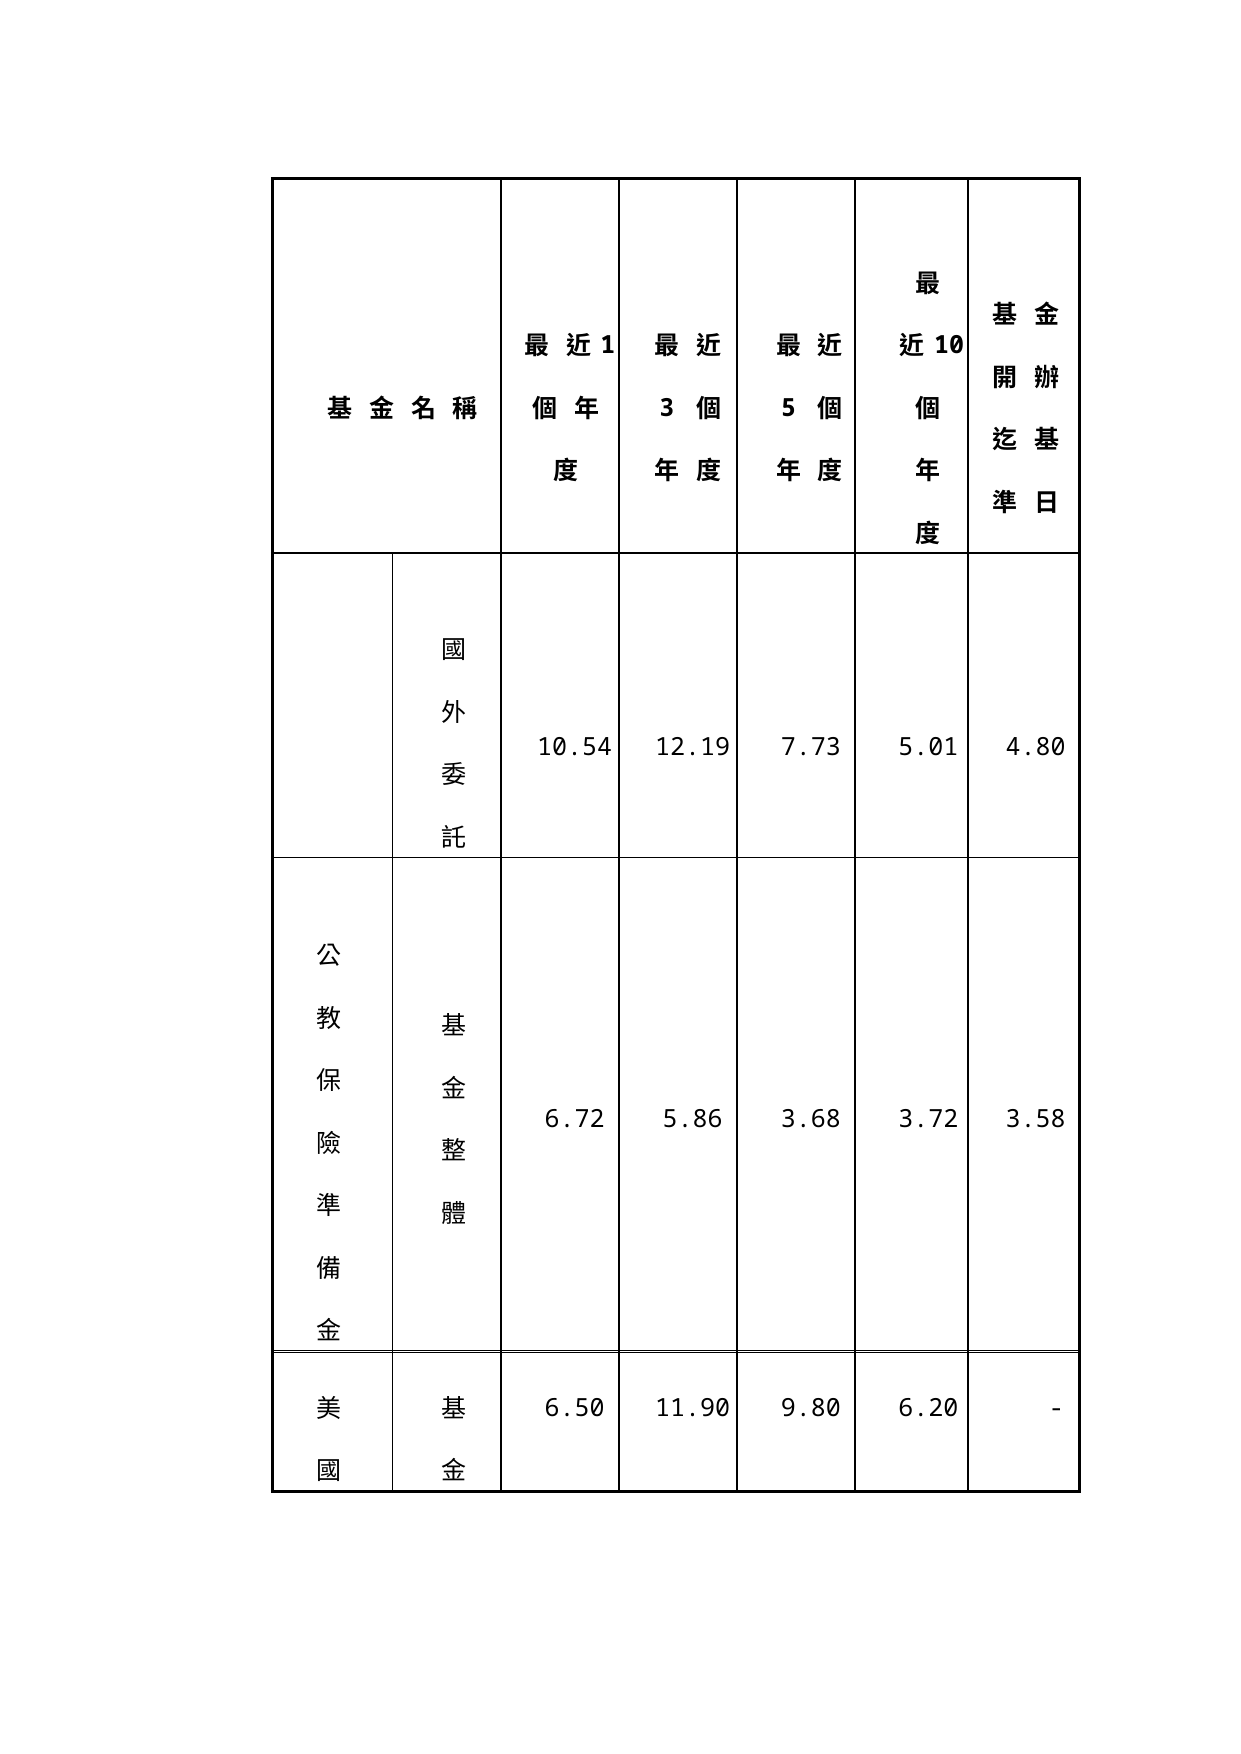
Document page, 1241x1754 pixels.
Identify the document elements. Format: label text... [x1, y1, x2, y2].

table_cell 基金 [393, 1353, 500, 1490]
table_header 最近3個年度 [620, 180, 736, 552]
table_cell 6.50 [502, 1353, 618, 1490]
table_cell 10.54 [502, 554, 618, 856]
table_header 基金名稱 [274, 180, 500, 552]
table_header 基金開辦迄基準日 [969, 180, 1078, 552]
table_cell 公教保險準備金 [274, 858, 392, 1349]
table_header 最近10個年度 [856, 180, 967, 552]
table_cell 3.58 [969, 858, 1078, 1349]
table_cell 美國 [274, 1353, 392, 1490]
table_cell 12.19 [620, 554, 736, 856]
table_cell 5.86 [620, 858, 736, 1349]
table_cell 5.01 [856, 554, 967, 856]
table_cell [274, 554, 392, 856]
table_cell 6.72 [502, 858, 618, 1349]
table_cell 7.73 [738, 554, 854, 856]
table_cell 11.90 [620, 1353, 736, 1490]
table_cell 6.20 [856, 1353, 967, 1490]
table_cell 3.72 [856, 858, 967, 1349]
table_cell 4.80 [969, 554, 1078, 856]
table_header 最近1個年度 [502, 180, 618, 552]
table_cell 3.68 [738, 858, 854, 1349]
table_cell - [969, 1353, 1078, 1490]
table_header 最近5個年度 [738, 180, 854, 552]
table_cell 9.80 [738, 1353, 854, 1490]
table_cell 國外委託 [393, 554, 500, 856]
table_cell 基金整體 [393, 858, 500, 1349]
